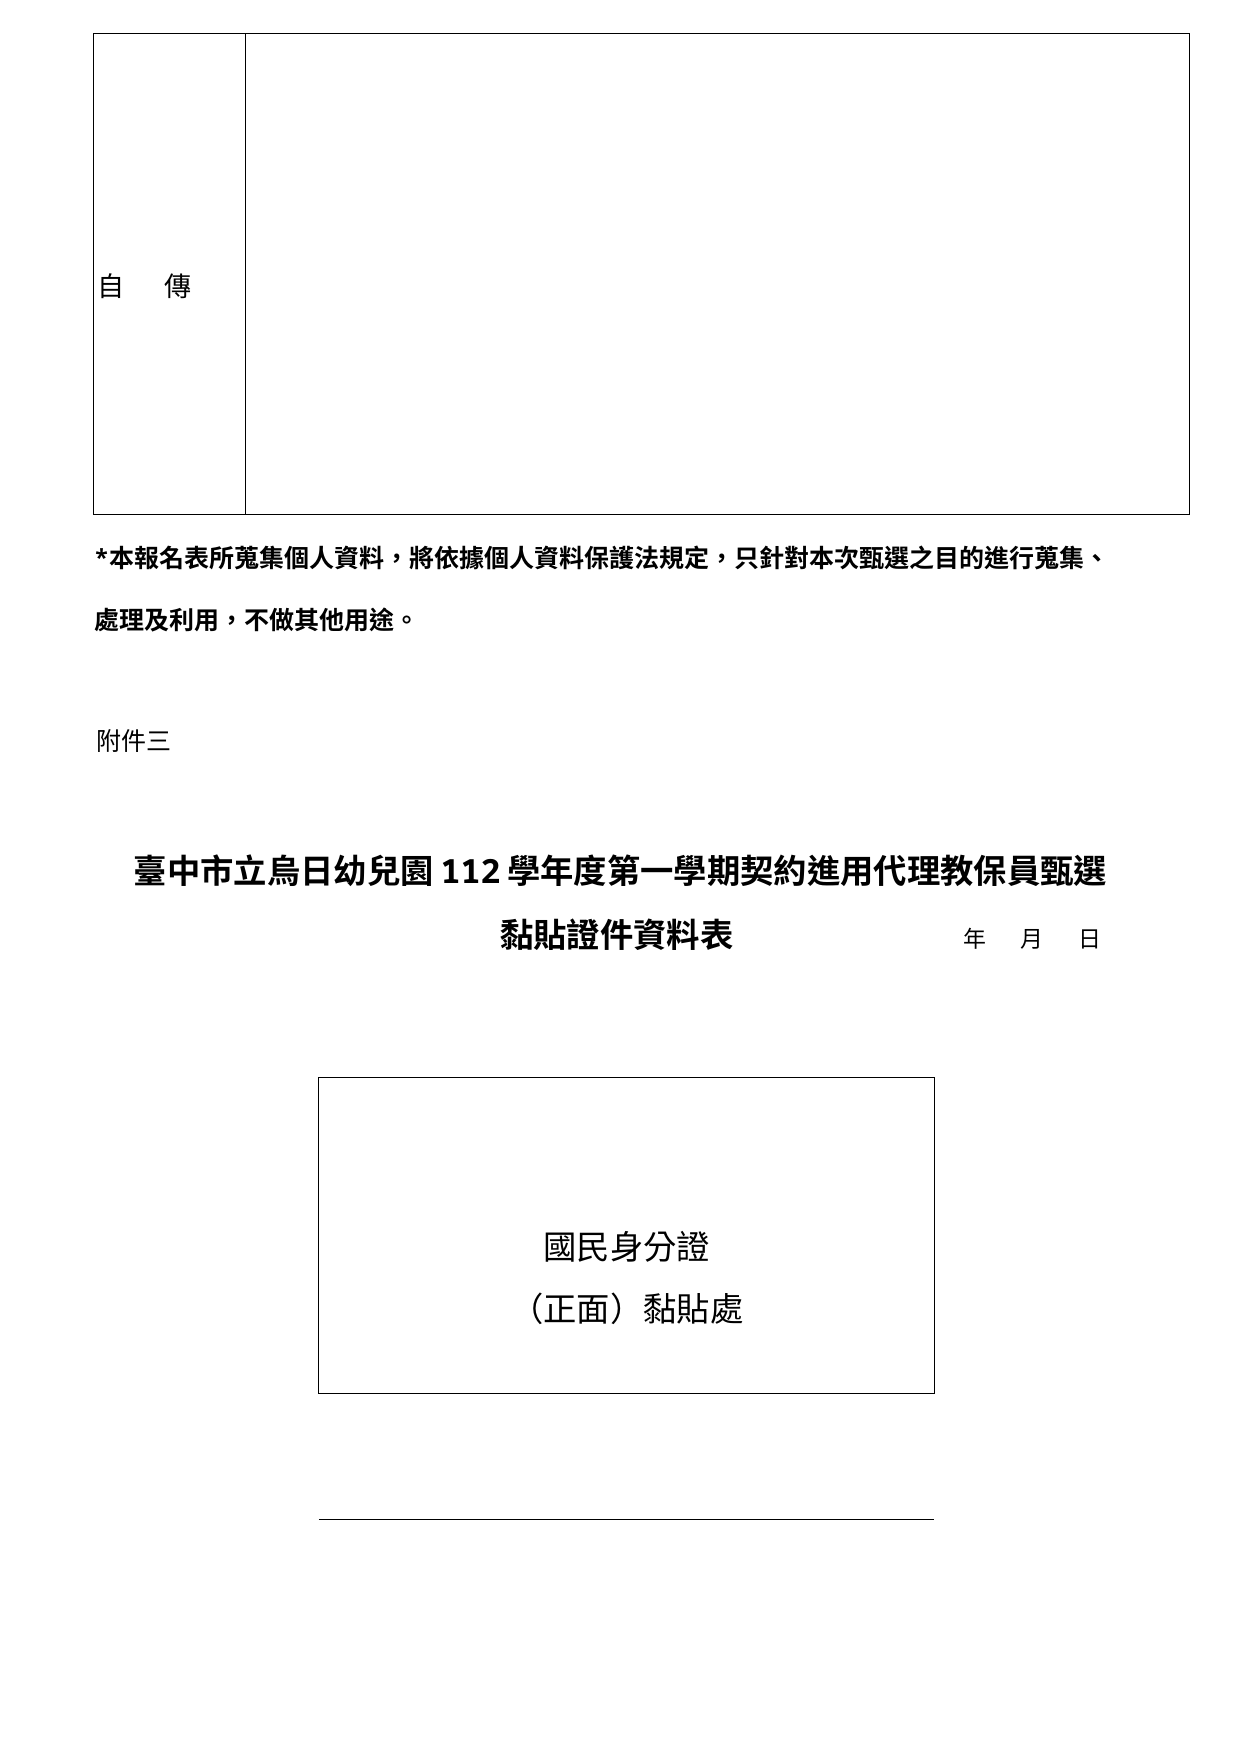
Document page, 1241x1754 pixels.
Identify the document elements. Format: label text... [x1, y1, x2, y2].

table_cell 自 傳 [94, 34, 245, 513]
table_cell [319, 1394, 934, 1519]
table_header 國民身分證 （正面）黏貼處 [319, 1078, 934, 1393]
table_cell [246, 34, 1189, 513]
text 附件三 [96, 722, 183, 757]
text *本報名表所蒐集個人資料，將依據個人資料保護法規定，只針對本次甄選之目的進行蒐集、處理及利用，不做其他用途。 [94, 515, 1122, 639]
text 黏貼證件資料表 年 月 日 [94, 889, 1147, 952]
text 臺中市立烏日幼兒園112學年度第一學期契約進用代理教保員甄選 [94, 827, 1147, 889]
